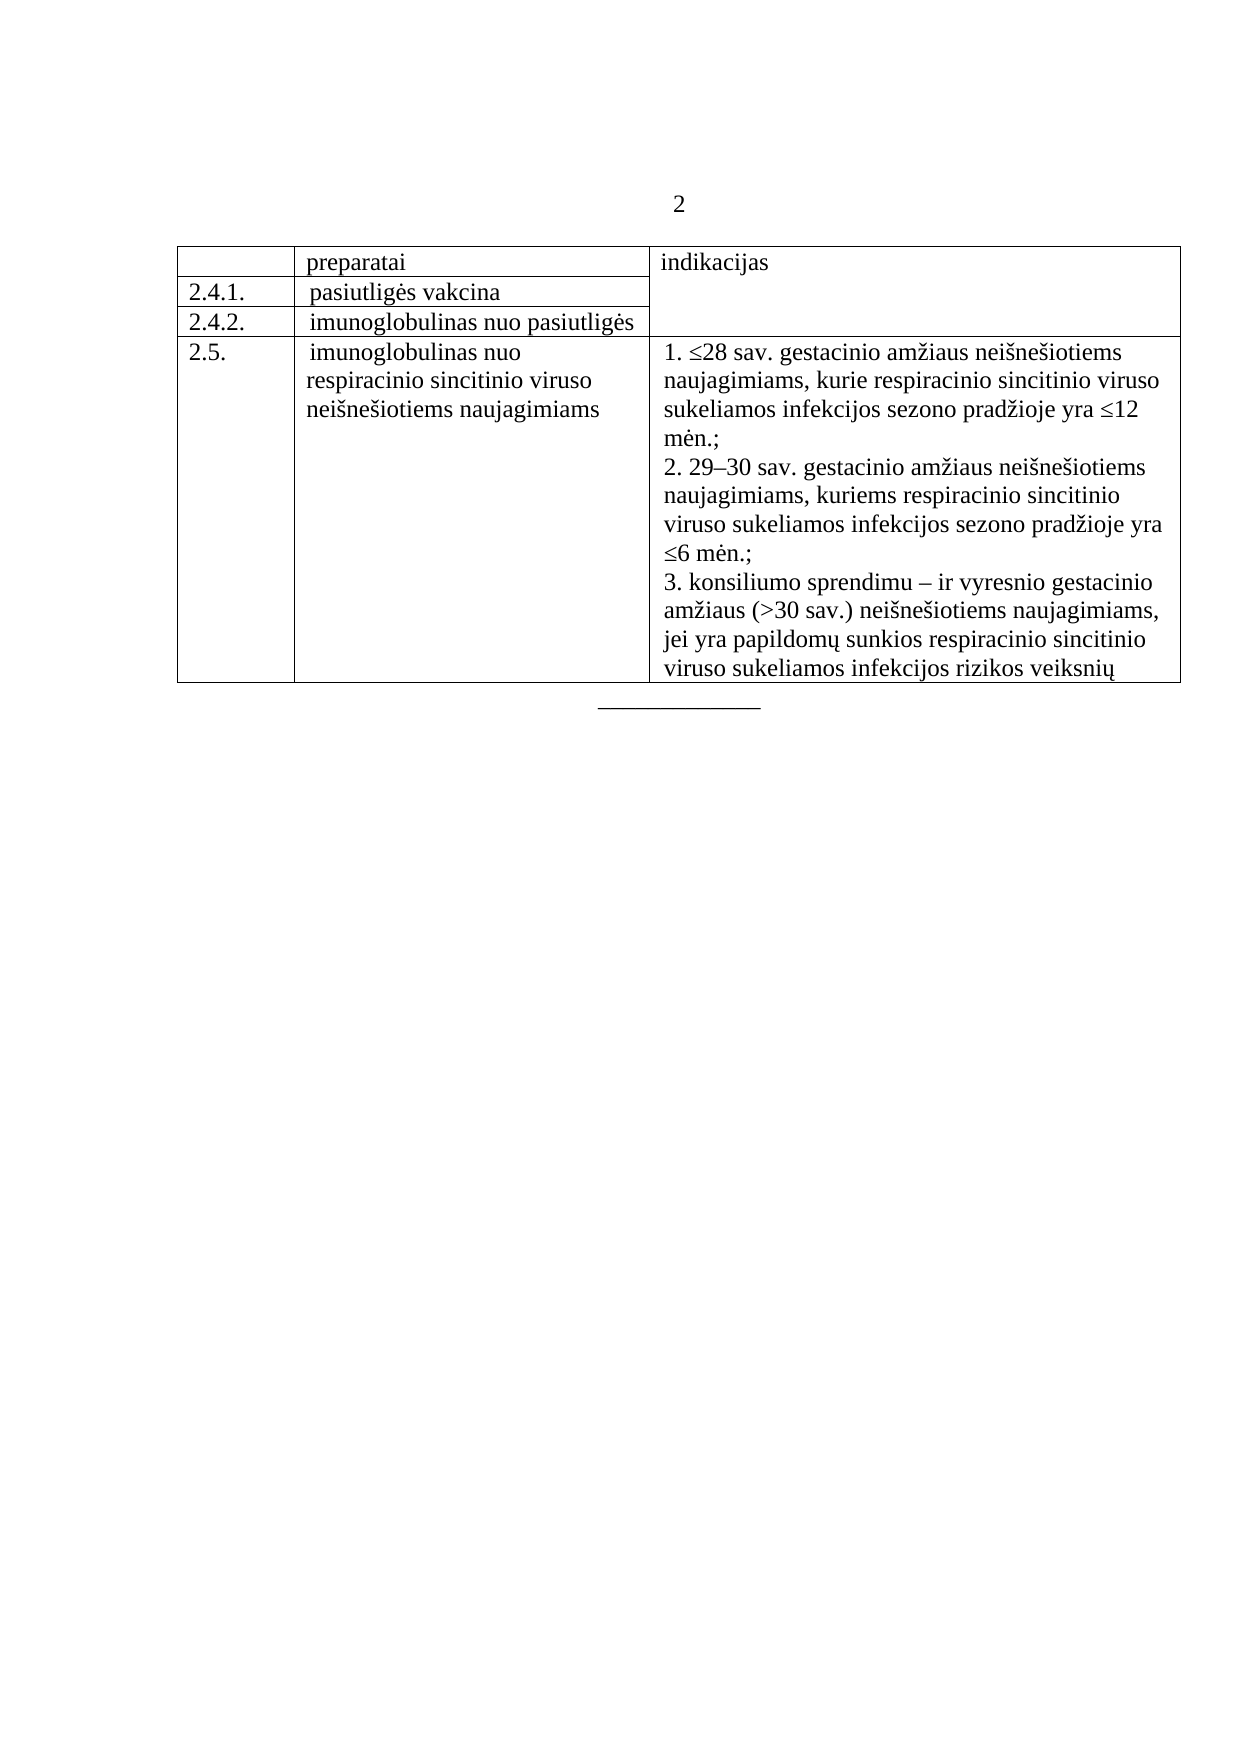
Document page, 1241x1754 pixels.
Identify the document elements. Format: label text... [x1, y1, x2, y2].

table_cell [178, 247, 294, 276]
table_cell preparatai [295, 247, 649, 276]
table_cell imunoglobulinas nuo pasiutligės [295, 307, 649, 336]
table_cell 2.4.1. [178, 277, 294, 306]
table_cell indikacijas [650, 247, 1180, 336]
table_cell 1. ≤28 sav. gestacinio amžiaus neišnešiotiems naujagimiams, kurie respiracinio sincitinio viruso sukeliamos infekcijos sezono pradžioje yra ≤12 mėn.; 2. 29–30 sav. gestacinio amžiaus neišnešiotiems naujagimiams, kuriems respiracinio sincitinio viruso sukeliamos infekcijos sezono pradžioje yra ≤6 mėn.; 3. konsiliumo sprendimu – ir vyresnio gestacinio amžiaus (>30 sav.) neišnešiotiems naujagimiams, jei yra papildomų sunkios respiracinio sincitinio viruso sukeliamos infekcijos rizikos veiksnių [650, 337, 1180, 682]
table_cell 2.4.2. [178, 307, 294, 336]
table_cell 2.5. [178, 337, 294, 682]
table_cell pasiutligės vakcina [295, 277, 649, 306]
text _____________ [177, 683, 1181, 711]
table_cell imunoglobulinas nuo respiracinio sincitinio viruso neišnešiotiems naujagimiams [295, 337, 649, 682]
